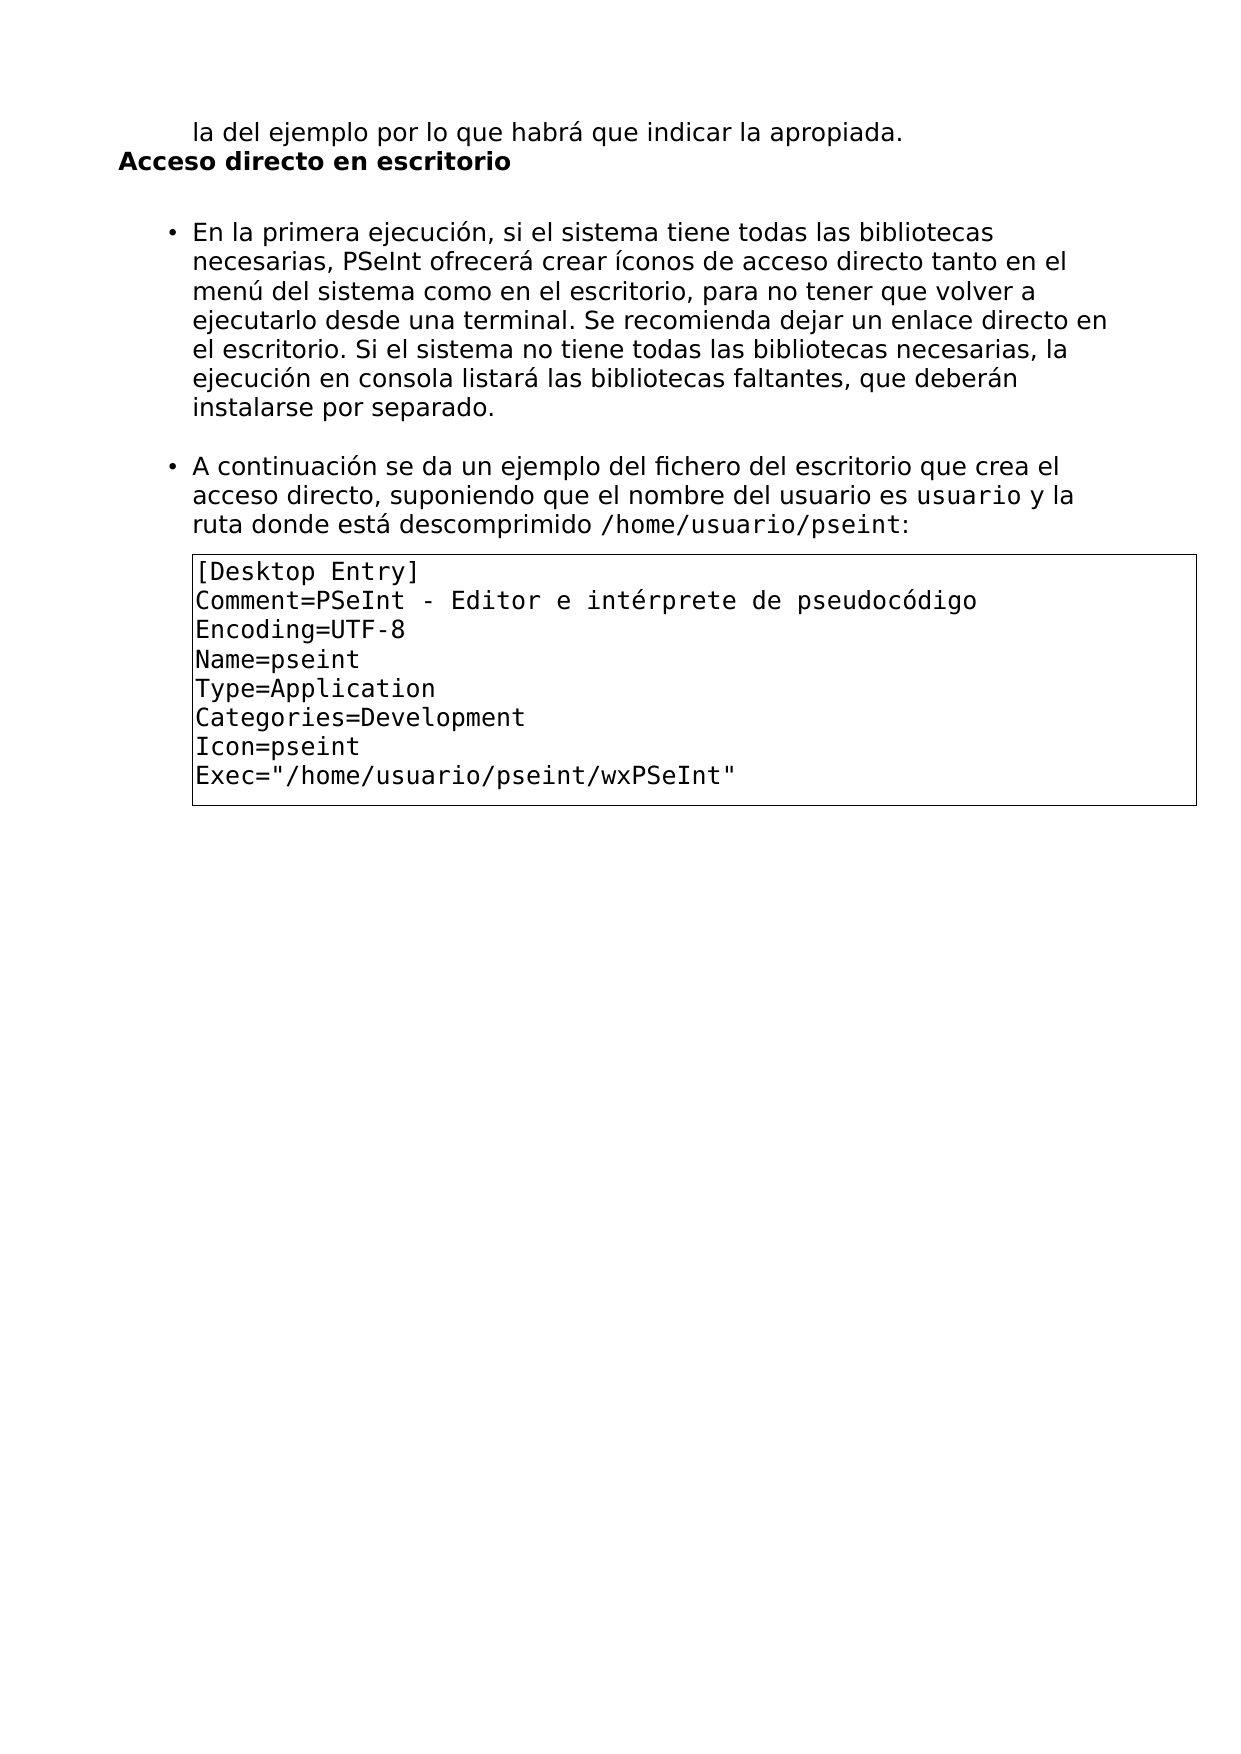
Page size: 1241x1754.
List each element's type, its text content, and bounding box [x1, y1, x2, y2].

list A continuación se da un ejemplo del fichero del escritorio que crea el acceso directo, suponiendo que el nombre del usuario es usuario y la ruta donde está descomprimido /home/usuario/pseint: [177, 452, 1122, 539]
list En la primera ejecución, si el sistema tiene todas las bibliotecas necesarias, PSeInt ofrecerá crear íconos de acceso directo tanto en el menú del sistema como en el escritorio, para no tener que volver a ejecutarlo desde una terminal. Se recomienda dejar un enlace directo en el escritorio. Si el sistema no tiene todas las bibliotecas necesarias, la ejecución en consola listará las bibliotecas faltantes, que deberán instalarse por separado. [177, 218, 1122, 423]
list la del ejemplo por lo que habrá que indicar la apropiada. [177, 118, 1122, 147]
text Acceso directo en escritorio [118, 147, 1122, 176]
table_header [Desktop Entry] Comment=PSeInt - Editor e intérprete de pseudocódigo Encoding=UTF-8 Name=pseint Type=Application Categories=Development Icon=pseint Exec="/home/usuario/pseint/wxPSeInt" [193, 555, 1196, 805]
